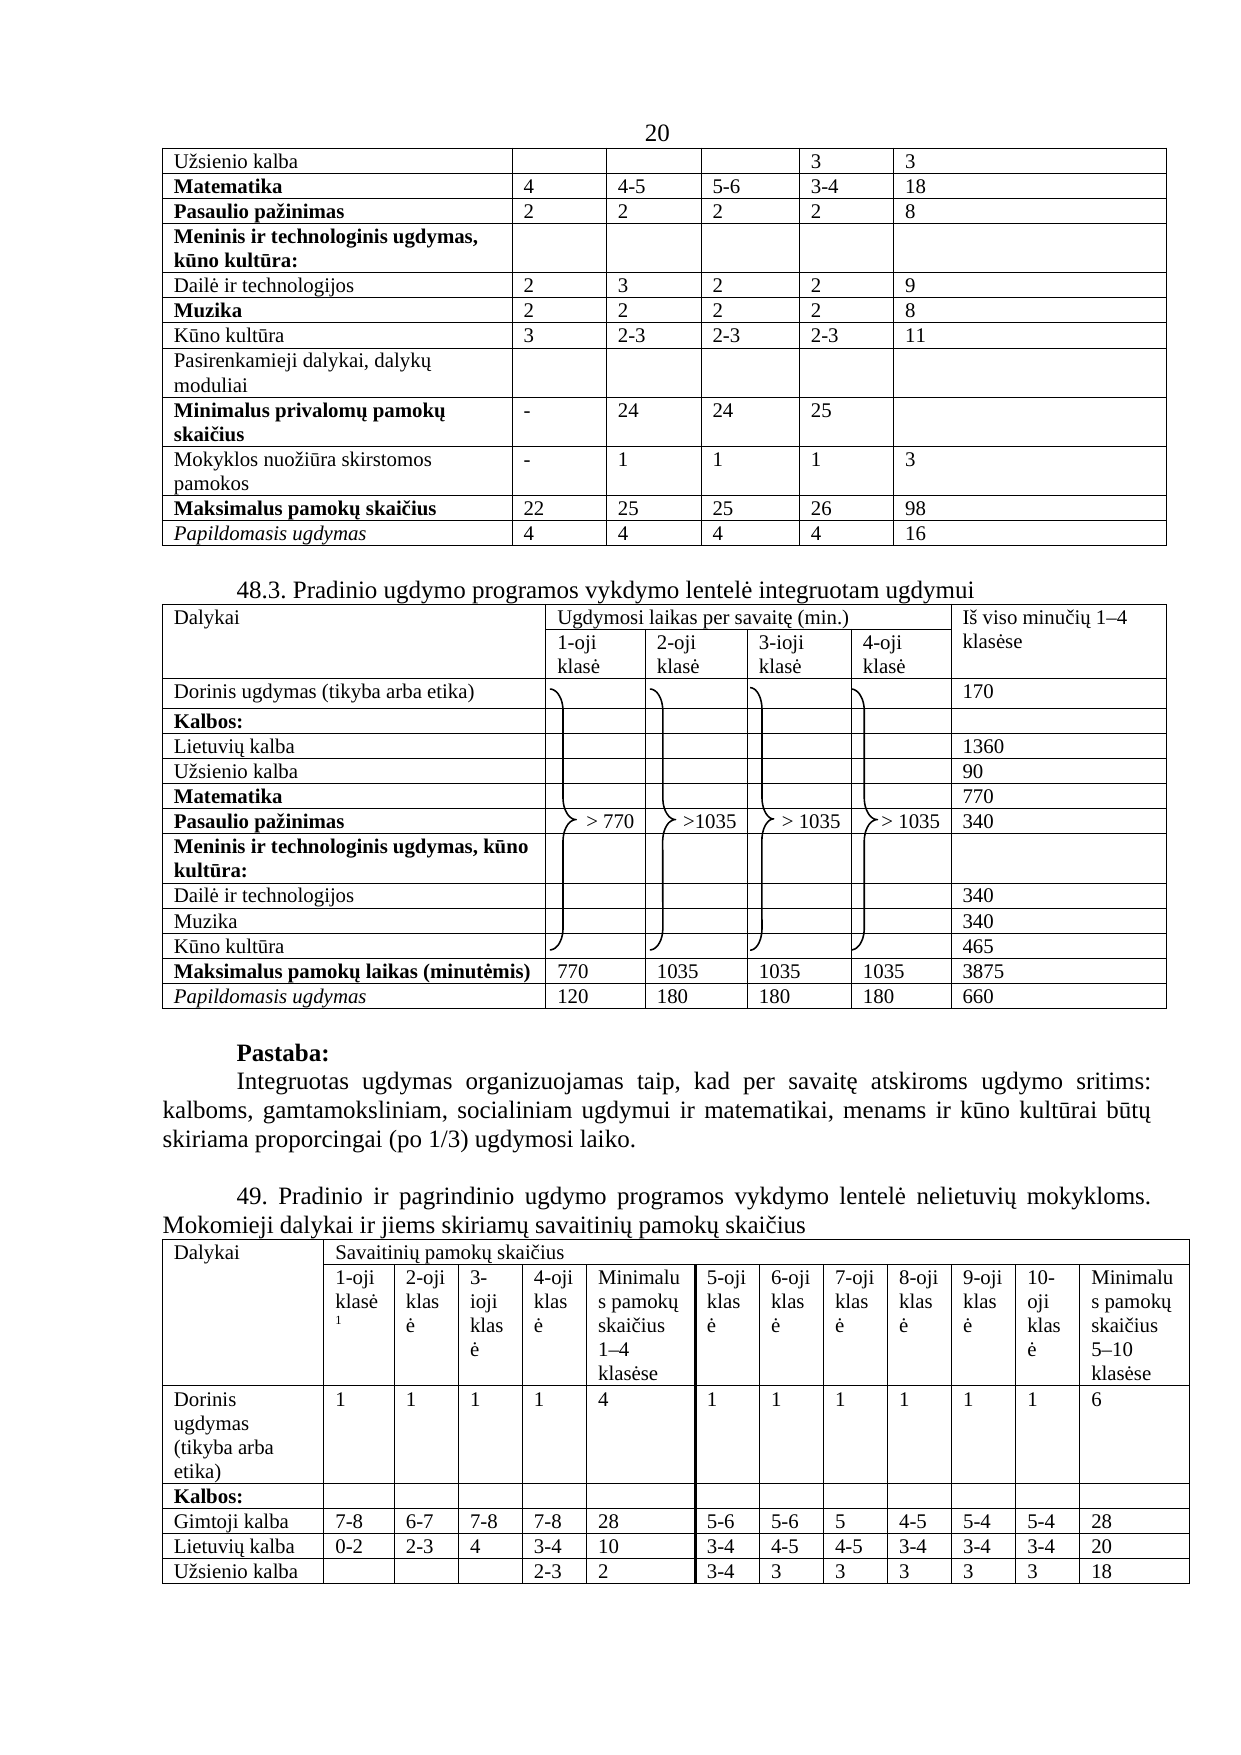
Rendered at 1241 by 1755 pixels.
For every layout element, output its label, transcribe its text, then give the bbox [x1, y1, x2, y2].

table_cell [607, 349, 701, 397]
table_cell [852, 691, 863, 708]
table_cell 3875 [952, 959, 1166, 983]
table_cell [646, 809, 671, 833]
table_cell 340 [952, 909, 1166, 933]
table_cell 660 [952, 984, 1166, 1008]
table_cell Kalbos: [163, 1484, 323, 1508]
table_cell [763, 834, 851, 882]
table_cell 2 [607, 199, 701, 223]
table_cell [852, 759, 863, 783]
table_cell 2 [513, 273, 606, 297]
table_cell [546, 809, 571, 833]
table_cell [702, 349, 799, 397]
table_cell 5 [824, 1509, 887, 1533]
table_cell 170 [952, 679, 1166, 708]
table_cell 4-oji klasė [523, 1265, 586, 1385]
table_cell 18 [894, 174, 1166, 198]
table_cell [852, 909, 863, 933]
table_cell [763, 884, 851, 907]
table_cell [546, 784, 563, 808]
table_cell 4-5 [760, 1534, 823, 1558]
table_cell 1 [800, 447, 893, 495]
table_cell [800, 349, 893, 397]
table_cell 98 [894, 496, 1166, 520]
table_cell [587, 1484, 694, 1508]
table_cell [763, 734, 851, 758]
table_cell [523, 1484, 586, 1508]
table_cell [852, 784, 864, 808]
table_cell [852, 809, 872, 833]
table_cell Lietuvių kalba [163, 1534, 323, 1558]
table_cell Užsienio kalba [163, 1559, 323, 1583]
table_cell Papildomasis ugdymas [163, 984, 545, 1008]
table_cell [546, 734, 562, 758]
table_cell 5-4 [1016, 1509, 1079, 1533]
table_cell Minimalus privalomų pamokų skaičius [163, 398, 512, 446]
table_cell 16 [894, 521, 1166, 545]
table_cell 4 [459, 1534, 522, 1558]
table_cell Pasaulio pažinimas [163, 199, 512, 223]
table_cell 6-oji klasė [760, 1265, 823, 1385]
table_cell [513, 349, 606, 397]
table_cell 1 [1016, 1386, 1079, 1483]
table_cell Pasirenkamieji dalykai, dalykų moduliai [163, 349, 512, 397]
table_cell [324, 1559, 394, 1583]
table_cell - [513, 447, 606, 495]
table_cell [646, 834, 662, 882]
table_cell 3-4 [697, 1534, 759, 1558]
table_cell 1 [888, 1386, 951, 1483]
table_cell 4-oji klasė [852, 630, 951, 678]
table_cell [564, 734, 645, 758]
table_cell 3 [760, 1559, 823, 1583]
table_cell 3 [894, 447, 1166, 495]
table_cell 2 [587, 1559, 694, 1583]
table_cell 4 [587, 1386, 694, 1483]
table_cell 1035 [748, 959, 851, 983]
table_cell [865, 909, 951, 933]
table_cell 6 [1080, 1386, 1189, 1483]
table_cell - [513, 398, 606, 446]
table_cell 1 [702, 447, 799, 495]
table_cell 2 [800, 273, 893, 297]
table_cell [664, 909, 747, 933]
table_cell 7-8 [523, 1509, 586, 1533]
table_cell 1-oji klasė [546, 630, 645, 678]
table_cell 3-4 [800, 174, 893, 198]
table_cell [564, 784, 645, 808]
table_cell 24 [702, 398, 799, 446]
table_cell [824, 1484, 887, 1508]
table_cell 465 [952, 934, 1166, 958]
table_cell Muzika [163, 298, 512, 322]
table_cell 2-3 [523, 1559, 586, 1583]
table_cell Maksimalus pamokų laikas (minutėmis) [163, 959, 545, 983]
table_cell 340 [952, 884, 1166, 907]
table_cell 3 [1016, 1559, 1079, 1583]
table_cell 1 [523, 1386, 586, 1483]
table_cell 3 [513, 323, 606, 347]
table_cell Matematika [163, 784, 545, 808]
table_cell 1 [760, 1386, 823, 1483]
table_cell 2-3 [800, 323, 893, 347]
table_cell Minimalus pamokų skaičius 5–10 klasėse [1080, 1265, 1189, 1385]
table_cell 25 [800, 398, 893, 446]
table_cell 1 [952, 1386, 1015, 1483]
table_cell [894, 224, 1166, 272]
table_cell 4 [513, 521, 606, 545]
table_cell > 770 [566, 809, 645, 833]
table_cell [324, 1484, 394, 1508]
table_cell Mokyklos nuožiūra skirstomos pamokos [163, 447, 512, 495]
table_cell 7-oji klasė [824, 1265, 887, 1385]
table_cell 4-5 [607, 174, 701, 198]
table_header Dalykai [163, 605, 545, 678]
table_cell 120 [546, 984, 645, 1008]
table_cell 2 [702, 199, 799, 223]
table_cell [564, 709, 645, 733]
table_cell 180 [646, 984, 747, 1008]
table_cell [852, 834, 864, 882]
table_cell Dorinis ugdymas (tikyba arba etika) [163, 1386, 323, 1483]
table_cell [852, 734, 863, 758]
text Integruotas ugdymas organizuojamas taip, kad per savaitę atskiroms ugdymo sritims: kalboms, gamtamoksliniam, socialiniam ugdymui ir matematikai, menams ir kūno kultūrai būtų skiriama proporcingai (po 1/3) ugdymosi laiko. [162, 1066, 1152, 1153]
table_cell [664, 834, 747, 882]
table_cell 2 [702, 298, 799, 322]
table_cell [546, 759, 562, 783]
table_cell 3 [894, 149, 1166, 173]
table_cell Dailė ir technologijos [163, 884, 545, 907]
text 49. Pradinio ir pagrindinio ugdymo programos vykdymo lentelė nelietuvių mokykloms. Mokomieji dalykai ir jiems skiriamų savaitinių pamokų skaičius [162, 1181, 1152, 1239]
table_cell 3 [800, 149, 893, 173]
table_cell 18 [1080, 1559, 1189, 1583]
table_cell 3 [888, 1559, 951, 1583]
table_cell Meninis ir technologinis ugdymas, kūno kultūra: [163, 224, 512, 272]
table_cell 0-2 [324, 1534, 394, 1558]
table_cell 4 [702, 521, 799, 545]
text Pastaba: [162, 1038, 1152, 1066]
table_cell [852, 709, 863, 733]
table_cell 1035 [646, 959, 747, 983]
text 48.3. Pradinio ugdymo programos vykdymo lentelė integruotam ugdymui [162, 575, 1152, 604]
table_cell [564, 909, 645, 933]
table_cell 3 [824, 1559, 887, 1583]
table_cell Maksimalus pamokų skaičius [163, 496, 512, 520]
table_cell [395, 1484, 458, 1508]
table_cell [1016, 1484, 1079, 1508]
table_cell [564, 759, 645, 783]
table_cell [866, 759, 951, 783]
table_cell 2 [513, 199, 606, 223]
table_cell [952, 1484, 1015, 1508]
table_cell 9 [894, 273, 1166, 297]
table_cell [866, 784, 951, 808]
table_cell 770 [952, 784, 1166, 808]
table_cell [546, 934, 645, 958]
table_cell 26 [800, 496, 893, 520]
table_header Iš viso minučių 1–4 klasėse [952, 605, 1166, 678]
table_cell Gimtoji kalba [163, 1509, 323, 1533]
table_cell 11 [894, 323, 1166, 347]
table_cell 4 [607, 521, 701, 545]
table_cell [852, 884, 863, 907]
table_cell 1 [607, 447, 701, 495]
table_cell Užsienio kalba [163, 149, 512, 173]
table_cell [664, 784, 747, 808]
table_cell [888, 1484, 951, 1508]
table_cell [564, 834, 645, 882]
table_cell 2 [702, 273, 799, 297]
table_cell > 1035 [764, 809, 851, 833]
table_cell 5-4 [952, 1509, 1015, 1533]
table_cell 25 [702, 496, 799, 520]
table_cell [646, 909, 662, 933]
table_cell Meninis ir technologinis ugdymas, kūno kultūra: [163, 834, 545, 882]
table_cell 20 [1080, 1534, 1189, 1558]
table_cell [748, 809, 768, 833]
table_cell 2 [800, 199, 893, 223]
table_cell [748, 709, 761, 733]
table_cell Dailė ir technologijos [163, 273, 512, 297]
table_cell 1035 [852, 959, 951, 983]
table_cell [646, 709, 662, 733]
table_cell 10 [587, 1534, 694, 1558]
table_cell [664, 884, 747, 907]
table_cell 2 [513, 298, 606, 322]
table_cell [866, 734, 951, 758]
table_cell 2 [800, 298, 893, 322]
table_cell > 1035 [867, 809, 951, 833]
table_cell 3-4 [952, 1534, 1015, 1558]
table_cell [646, 934, 747, 958]
table_cell 1 [824, 1386, 887, 1483]
table_cell [395, 1559, 458, 1583]
table_cell [894, 398, 1166, 446]
table_cell 1-oji klasė1 [324, 1265, 394, 1385]
table_cell [646, 884, 662, 907]
table_cell Kūno kultūra [163, 934, 545, 958]
table_cell [748, 734, 761, 758]
table_cell [748, 784, 762, 808]
table_cell 1 [459, 1386, 522, 1483]
table_cell 2-3 [702, 323, 799, 347]
table_cell 7-8 [324, 1509, 394, 1533]
table_cell [546, 884, 562, 907]
table_cell [702, 224, 799, 272]
table_cell 7-8 [459, 1509, 522, 1533]
table_cell 8 [894, 298, 1166, 322]
table_cell 3-ioji klasė [748, 630, 851, 678]
table_cell [763, 784, 851, 808]
table_cell 1 [324, 1386, 394, 1483]
table_cell [546, 834, 562, 882]
table_cell 3-4 [697, 1559, 759, 1583]
table_cell [866, 884, 951, 907]
table_cell [852, 934, 862, 948]
table_cell [646, 734, 662, 758]
table_cell Matematika [163, 174, 512, 198]
table_cell [513, 149, 606, 173]
table_cell 5-6 [702, 174, 799, 198]
table_cell 4 [800, 521, 893, 545]
table_cell 5-6 [760, 1509, 823, 1533]
table_cell 180 [748, 984, 851, 1008]
table_cell 4-5 [888, 1509, 951, 1533]
table_cell [748, 884, 761, 907]
table_cell Pasaulio pažinimas [163, 809, 545, 833]
table_header Dalykai [163, 1240, 323, 1385]
table_cell [513, 224, 606, 272]
table_cell 3-4 [523, 1534, 586, 1558]
table_cell [607, 224, 701, 272]
table_cell 340 [952, 809, 1166, 833]
table_cell 25 [607, 496, 701, 520]
table_cell [952, 709, 1166, 733]
table_cell [664, 709, 747, 733]
table_cell 3 [607, 273, 701, 297]
table_cell 4-5 [824, 1534, 887, 1558]
table_cell 6-7 [395, 1509, 458, 1533]
table_cell 2-oji klasė [395, 1265, 458, 1385]
table_cell 5-6 [697, 1509, 759, 1533]
table_cell [646, 759, 662, 783]
table_cell [607, 149, 701, 173]
table_cell [748, 934, 851, 958]
table_cell [866, 834, 951, 882]
table_cell 1360 [952, 734, 1166, 758]
table_cell [800, 224, 893, 272]
table_cell 2-oji klasė [646, 630, 747, 678]
table_cell [646, 679, 747, 708]
table_cell [852, 934, 951, 958]
table_cell 28 [1080, 1509, 1189, 1533]
table_cell 3-ioji klasė [459, 1265, 522, 1385]
table_cell [748, 834, 761, 882]
table_cell [702, 149, 799, 173]
table_cell 770 [546, 959, 645, 983]
table_cell 28 [587, 1509, 694, 1533]
table_cell [866, 709, 951, 733]
table_cell Kalbos: [163, 709, 545, 733]
table_cell 90 [952, 759, 1166, 783]
table_cell [459, 1559, 522, 1583]
table_cell 1 [395, 1386, 458, 1483]
table_cell [763, 909, 851, 933]
table_cell Papildomasis ugdymas [163, 521, 512, 545]
table_cell [748, 759, 761, 783]
table_cell 2 [607, 298, 701, 322]
table_cell 2-3 [395, 1534, 458, 1558]
table_cell [564, 884, 645, 907]
table_header Ugdymosi laikas per savaitę (min.) [546, 605, 951, 629]
table_cell 180 [852, 984, 951, 1008]
table_cell [894, 349, 1166, 397]
table_cell >1035 [665, 809, 747, 833]
table_cell [546, 709, 562, 733]
table_cell 3-4 [1016, 1534, 1079, 1558]
table_cell [748, 909, 761, 933]
table_cell [459, 1484, 522, 1508]
table_cell 4 [513, 174, 606, 198]
table_header Savaitinių pamokų skaičius [324, 1240, 1189, 1264]
table_cell 22 [513, 496, 606, 520]
table_cell 24 [607, 398, 701, 446]
table_cell [697, 1484, 759, 1508]
table_cell [760, 1484, 823, 1508]
table_cell 1 [697, 1386, 759, 1483]
table_cell 10-oji klasė [1016, 1265, 1079, 1385]
table_cell Kūno kultūra [163, 323, 512, 347]
table_cell [546, 679, 645, 708]
table_cell Minimalus pamokų skaičius 1–4 klasėse [587, 1265, 694, 1385]
table_cell [664, 759, 747, 783]
table_cell 3 [952, 1559, 1015, 1583]
table_cell [952, 834, 1166, 882]
table_cell [852, 679, 951, 708]
table_cell [763, 709, 851, 733]
table_cell Muzika [163, 909, 545, 933]
table_cell Lietuvių kalba [163, 734, 545, 758]
table_cell 8 [894, 199, 1166, 223]
table_cell 8-oji klasė [888, 1265, 951, 1385]
table_cell [546, 909, 562, 933]
table_cell 9-oji klasė [952, 1265, 1015, 1385]
table_cell 3-4 [888, 1534, 951, 1558]
table_cell Užsienio kalba [163, 759, 545, 783]
table_cell [763, 759, 851, 783]
table_cell 2-3 [607, 323, 701, 347]
table_cell [646, 784, 663, 808]
table_cell [748, 679, 851, 708]
table_cell 5-oji klasė [697, 1265, 759, 1385]
table_cell Dorinis ugdymas (tikyba arba etika) [163, 679, 545, 708]
table_cell [664, 734, 747, 758]
table_cell [1080, 1484, 1189, 1508]
